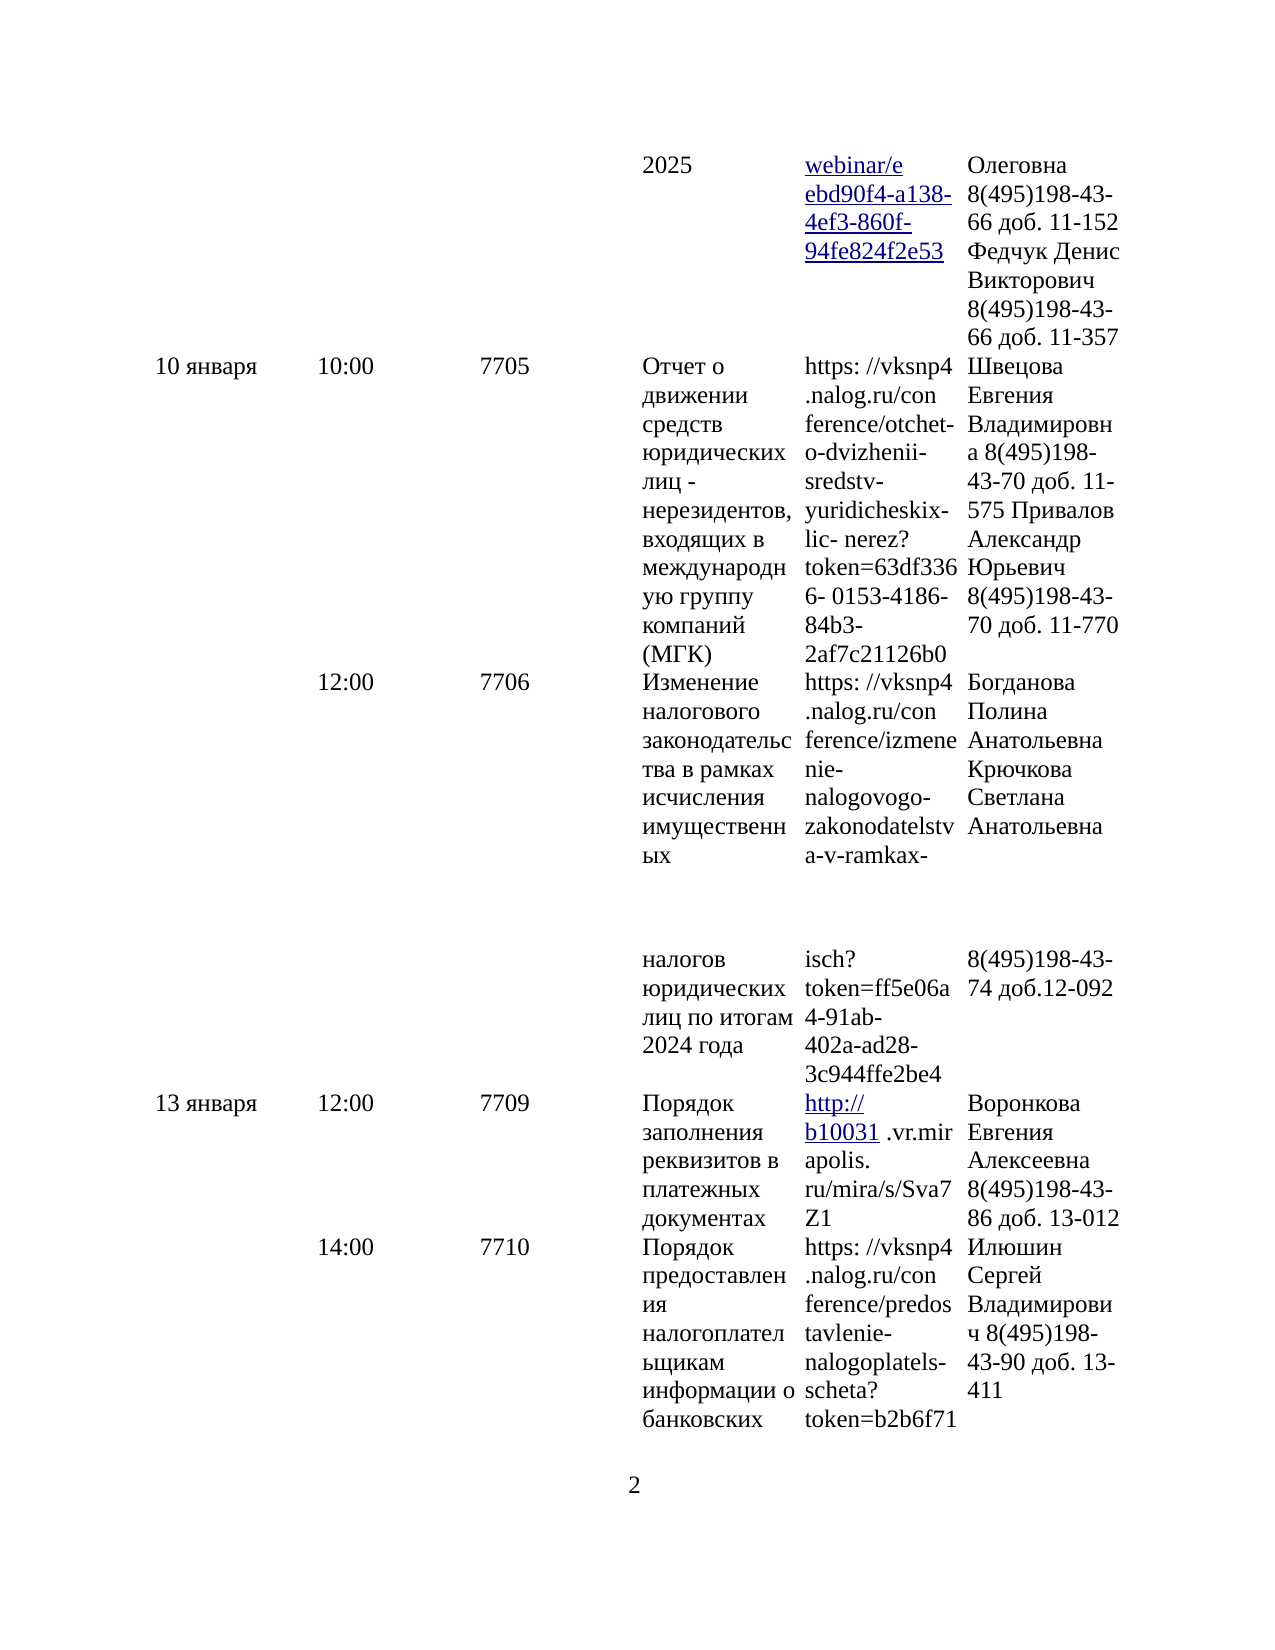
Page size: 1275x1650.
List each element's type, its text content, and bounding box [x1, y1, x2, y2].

table_cell 13 января [150, 1088, 312, 1433]
table_cell [150, 150, 312, 351]
table_cell Отчет о движении средств юридических лиц - нерезидентов, входящих в международную группу компаний (МГК) [638, 351, 800, 667]
table_cell [313, 150, 475, 351]
table_header [475, 944, 637, 1088]
table_cell http://b10031 .vr.mirapolis. ru/mira/s/Sva7Z1 [800, 1088, 962, 1232]
table_cell 7709 [475, 1088, 637, 1232]
table_header [313, 944, 475, 1088]
table_cell Порядок предоставления налогоплательщикам информации о банковских [638, 1232, 800, 1433]
table_cell 10:00 [313, 351, 475, 667]
table_cell 7705 [475, 351, 637, 667]
table_cell 10 января [150, 351, 312, 869]
table_cell Илюшин Сергей Владимирович 8(495)198-43-90 доб. 13-411 [963, 1232, 1125, 1433]
table_cell https: //vksnp4 .nalog.ru/con ference/predostavlenie- nalogoplatels- scheta?token=b2b6f71 [800, 1232, 962, 1433]
table_cell https: //vksnp4 .nalog.ru/con ference/izmenenie- nalogovogo- zakonodatelstva-v-ramkax- [800, 668, 962, 869]
table_cell 2025 [638, 150, 800, 351]
table_cell Изменение налогового законодательства в рамках исчисления имущественных [638, 668, 800, 869]
table_cell 7706 [475, 668, 637, 869]
table_cell 7710 [475, 1232, 637, 1433]
table_cell Порядок заполнения реквизитов в платежных документах [638, 1088, 800, 1232]
table_cell webinar/e ebd90f4-a138-4ef3-860f- 94fe824f2e53 [800, 150, 962, 351]
table_header 8(495)198-43-74 доб.12-092 [963, 944, 1125, 1088]
table_header isch?token=ff5e06a4-91ab- 402a-ad28-3c944ffe2be4 [800, 944, 962, 1088]
table_header налогов юридических лиц по итогам 2024 года [638, 944, 800, 1088]
table_header [150, 944, 312, 1088]
table_cell Воронкова Евгения Алексеевна 8(495)198-43-86 доб. 13-012 [963, 1088, 1125, 1232]
table_cell Олеговна 8(495)198-43-66 доб. 11-152 Федчук Денис Викторович 8(495)198-43-66 доб. 11-357 [963, 150, 1125, 351]
table_cell Богданова Полина Анатольевна Крючкова Светлана Анатольевна [963, 668, 1125, 869]
table_cell https: //vksnp4 .nalog.ru/con ference/otchet-o-dvizhenii- sredstv-yuridicheskix-lic- nerez?token=63df3366- 0153-4186-84b3- 2af7c21126b0 [800, 351, 962, 667]
table_cell [475, 150, 637, 351]
table_cell 12:00 [313, 668, 475, 869]
table_cell 12:00 [313, 1088, 475, 1232]
table_cell 14:00 [313, 1232, 475, 1433]
table_cell Швецова Евгения Владимировна 8(495)198-43-70 доб. 11-575 Привалов Александр Юрьевич 8(495)198-43-70 доб. 11-770 [963, 351, 1125, 667]
